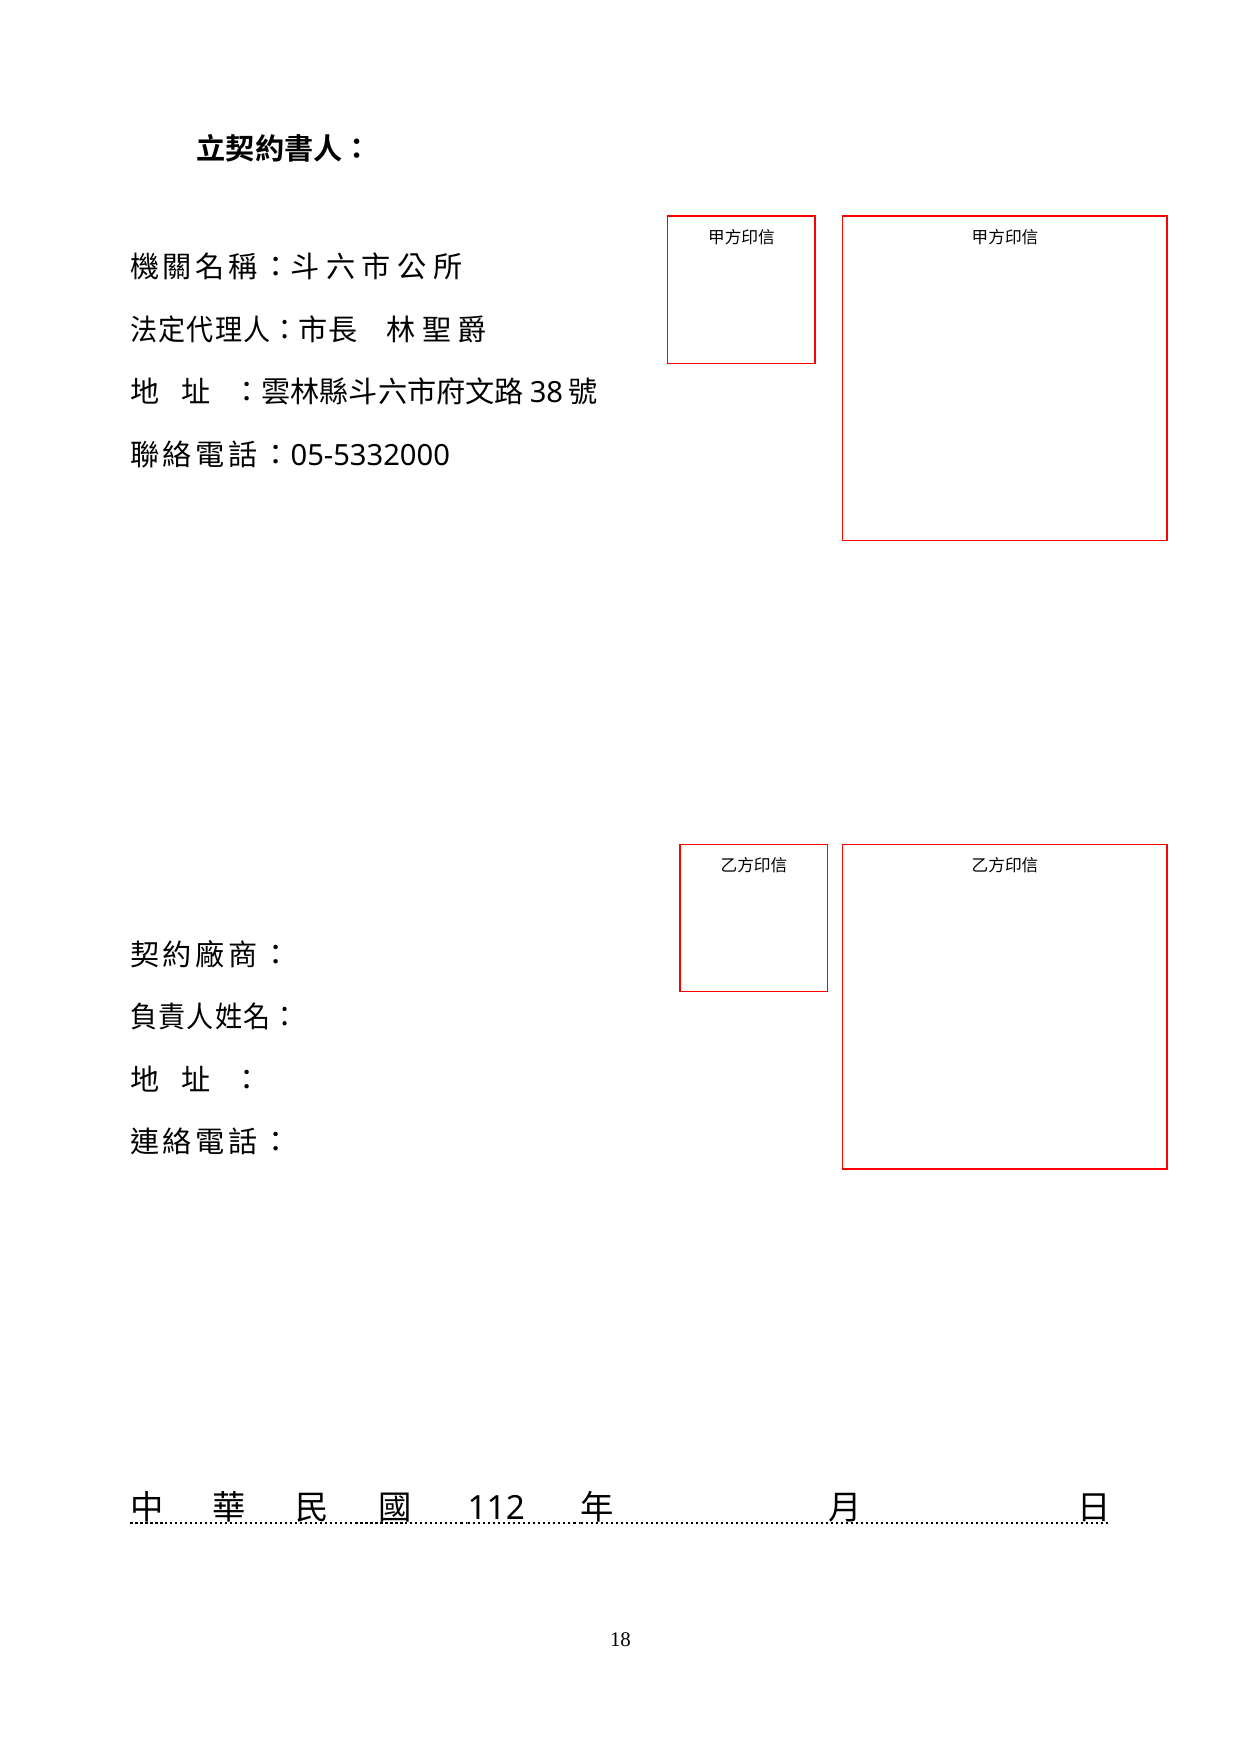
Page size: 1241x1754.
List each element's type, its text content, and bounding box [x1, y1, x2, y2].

text 契約廠商： [130, 915, 679, 977]
text [828, 915, 842, 977]
text 立契約書人： [196, 136, 1110, 165]
text 地址： [130, 1040, 842, 1102]
text [843, 217, 1166, 540]
text 地址：雲林縣斗六市府文路38號 [130, 352, 842, 415]
text 甲方印信 [683, 224, 799, 248]
text 中華民國112年 月 日 [130, 1477, 1110, 1529]
text 聯絡電話：05-5332000 [130, 415, 842, 477]
text [668, 217, 814, 363]
text 甲方印信 [858, 224, 1151, 248]
text 負責人姓名： [130, 977, 842, 1040]
text 法定代理人：市長 林 聖 爵 [130, 290, 667, 352]
text 機關名稱：斗 六 市 公 所 [130, 227, 667, 290]
text [816, 227, 842, 290]
text [816, 290, 842, 352]
text 乙方印信 [858, 852, 1151, 877]
text 連絡電話： [130, 1102, 842, 1165]
text 乙方印信 [696, 852, 812, 877]
